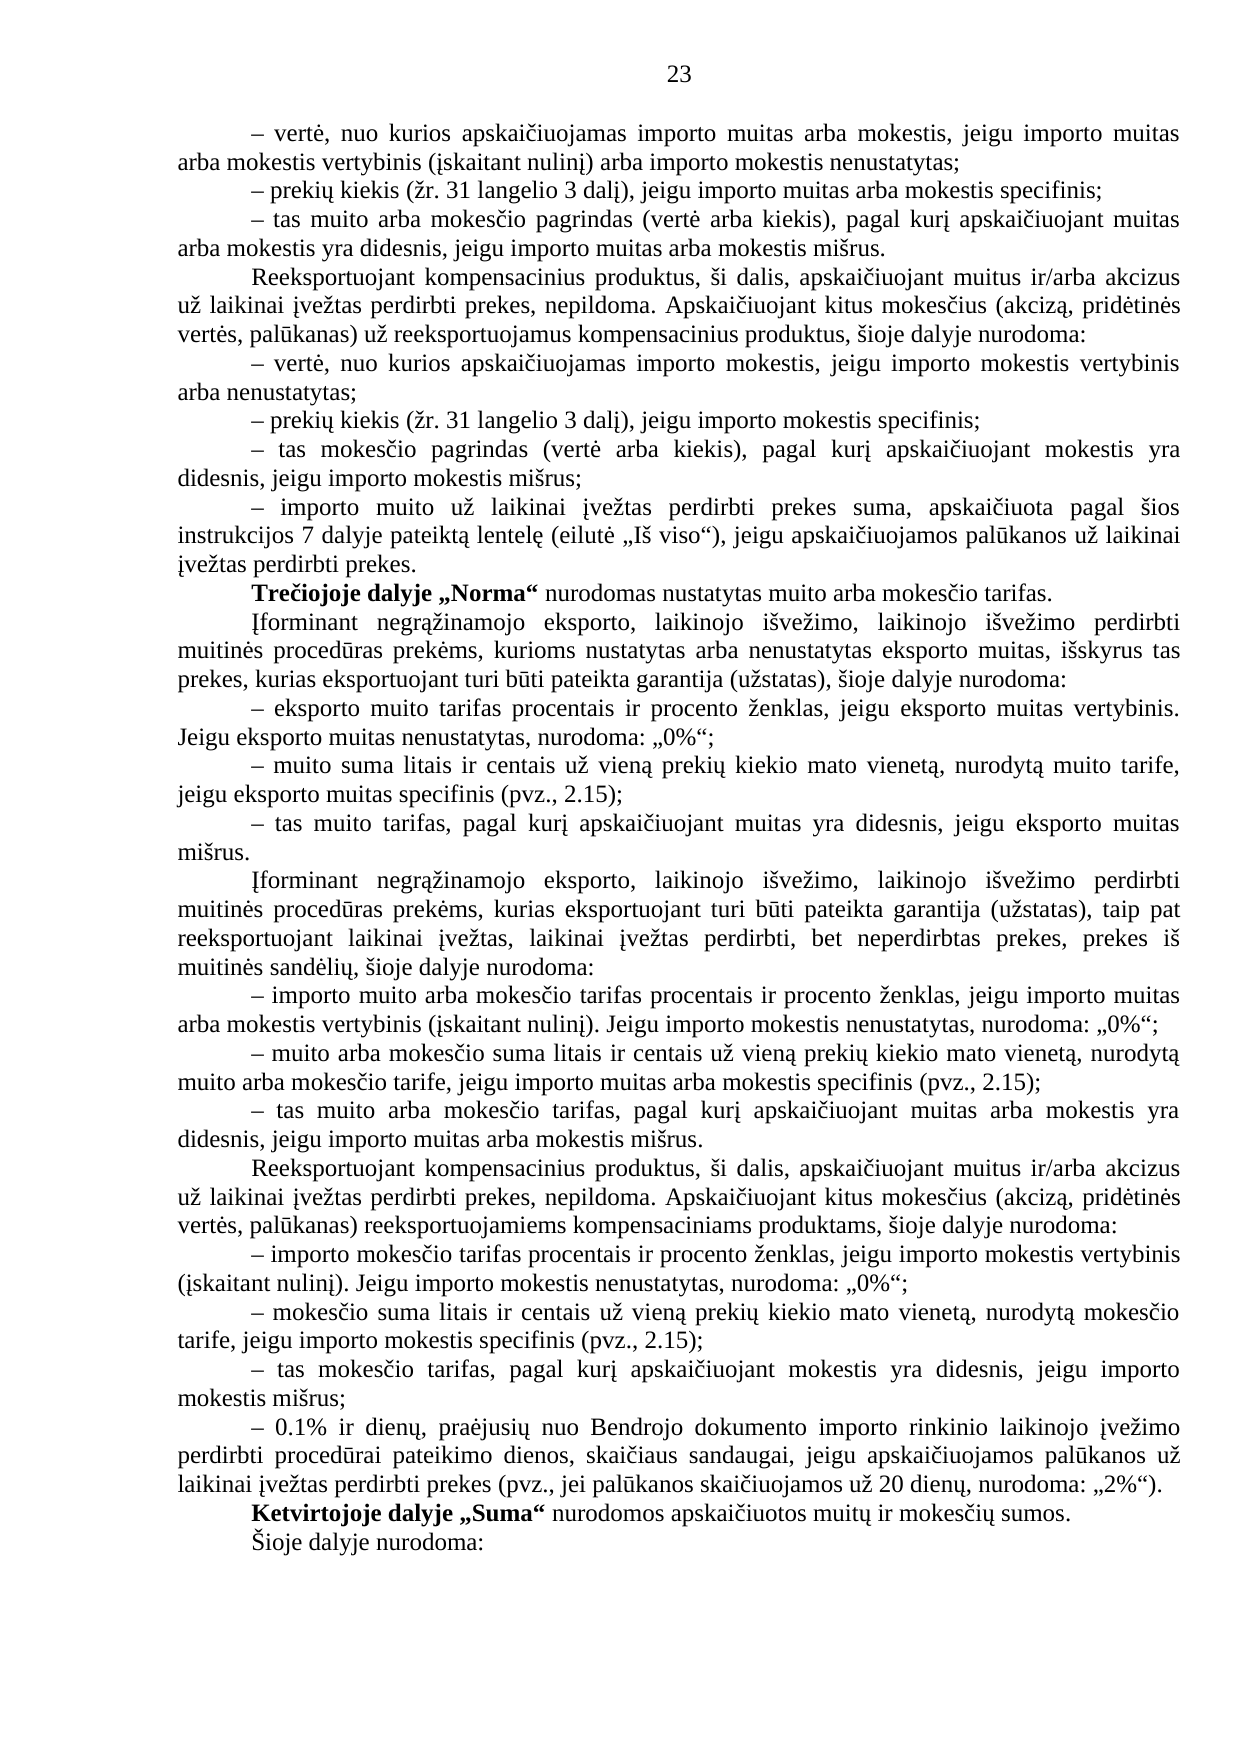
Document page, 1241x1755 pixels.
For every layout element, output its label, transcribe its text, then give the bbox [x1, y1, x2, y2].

text Įforminant negrąžinamojo eksporto, laikinojo išvežimo, laikinojo išvežimo perdirbti muitinės procedūras prekėms, kurias eksportuojant turi būti pateikta garantija (užstatas), taip pat reeksportuojant laikinai įvežtas, laikinai įvežtas perdirbti, bet neperdirbtas prekes, prekes iš muitinės sandėlių, šioje dalyje nurodoma: [177, 866, 1181, 981]
text Reeksportuojant kompensacinius produktus, ši dalis, apskaičiuojant muitus ir/arba akcizus už laikinai įvežtas perdirbti prekes, nepildoma. Apskaičiuojant kitus mokesčius (akcizą, pridėtinės vertės, palūkanas) reeksportuojamiems kompensaciniams produktams, šioje dalyje nurodoma: [177, 1153, 1181, 1239]
text – prekių kiekis (žr. 31 langelio 3 dalį), jeigu importo muitas arba mokestis specifinis; [177, 176, 1181, 204]
text Trečiojoje dalyje „Norma“ nurodomas nustatytas muito arba mokesčio tarifas. [177, 578, 1181, 607]
text – muito suma litais ir centais už vieną prekių kiekio mato vienetą, nurodytą muito tarife, jeigu eksporto muitas specifinis (pvz., 2.15); [177, 751, 1181, 808]
text Šioje dalyje nurodoma: [177, 1527, 1181, 1556]
text Ketvirtojoje dalyje „Suma“ nurodomos apskaičiuotos muitų ir mokesčių sumos. [177, 1498, 1181, 1527]
text – vertė, nuo kurios apskaičiuojamas importo mokestis, jeigu importo mokestis vertybinis arba nenustatytas; [177, 348, 1181, 406]
text – tas mokesčio tarifas, pagal kurį apskaičiuojant mokestis yra didesnis, jeigu importo mokestis mišrus; [177, 1354, 1181, 1412]
text Reeksportuojant kompensacinius produktus, ši dalis, apskaičiuojant muitus ir/arba akcizus už laikinai įvežtas perdirbti prekes, nepildoma. Apskaičiuojant kitus mokesčius (akcizą, pridėtinės vertės, palūkanas) už reeksportuojamus kompensacinius produktus, šioje dalyje nurodoma: [177, 262, 1181, 348]
text – tas mokesčio pagrindas (vertė arba kiekis), pagal kurį apskaičiuojant mokestis yra didesnis, jeigu importo mokestis mišrus; [177, 434, 1181, 492]
text – tas muito tarifas, pagal kurį apskaičiuojant muitas yra didesnis, jeigu eksporto muitas mišrus. [177, 808, 1181, 866]
text – importo mokesčio tarifas procentais ir procento ženklas, jeigu importo mokestis vertybinis (įskaitant nulinį). Jeigu importo mokestis nenustatytas, nurodoma: „0%“; [177, 1239, 1181, 1297]
text – tas muito arba mokesčio pagrindas (vertė arba kiekis), pagal kurį apskaičiuojant muitas arba mokestis yra didesnis, jeigu importo muitas arba mokestis mišrus. [177, 204, 1181, 262]
text – muito arba mokesčio suma litais ir centais už vieną prekių kiekio mato vienetą, nurodytą muito arba mokesčio tarife, jeigu importo muitas arba mokestis specifinis (pvz., 2.15); [177, 1038, 1181, 1096]
text – eksporto muito tarifas procentais ir procento ženklas, jeigu eksporto muitas vertybinis. Jeigu eksporto muitas nenustatytas, nurodoma: „0%“; [177, 693, 1181, 751]
text – tas muito arba mokesčio tarifas, pagal kurį apskaičiuojant muitas arba mokestis yra didesnis, jeigu importo muitas arba mokestis mišrus. [177, 1096, 1181, 1153]
text – 0.1% ir dienų, praėjusių nuo Bendrojo dokumento importo rinkinio laikinojo įvežimo perdirbti procedūrai pateikimo dienos, skaičiaus sandaugai, jeigu apskaičiuojamos palūkanos už laikinai įvežtas perdirbti prekes (pvz., jei palūkanos skaičiuojamos už 20 dienų, nurodoma: „2%“). [177, 1412, 1181, 1498]
text Įforminant negrąžinamojo eksporto, laikinojo išvežimo, laikinojo išvežimo perdirbti muitinės procedūras prekėms, kurioms nustatytas arba nenustatytas eksporto muitas, išskyrus tas prekes, kurias eksportuojant turi būti pateikta garantija (užstatas), šioje dalyje nurodoma: [177, 607, 1181, 693]
text – mokesčio suma litais ir centais už vieną prekių kiekio mato vienetą, nurodytą mokesčio tarife, jeigu importo mokestis specifinis (pvz., 2.15); [177, 1297, 1181, 1354]
text – importo muito už laikinai įvežtas perdirbti prekes suma, apskaičiuota pagal šios instrukcijos 7 dalyje pateiktą lentelę (eilutė „Iš viso“), jeigu apskaičiuojamos palūkanos už laikinai įvežtas perdirbti prekes. [177, 492, 1181, 578]
text – importo muito arba mokesčio tarifas procentais ir procento ženklas, jeigu importo muitas arba mokestis vertybinis (įskaitant nulinį). Jeigu importo mokestis nenustatytas, nurodoma: „0%“; [177, 981, 1181, 1038]
text – vertė, nuo kurios apskaičiuojamas importo muitas arba mokestis, jeigu importo muitas arba mokestis vertybinis (įskaitant nulinį) arba importo mokestis nenustatytas; [177, 118, 1181, 176]
text – prekių kiekis (žr. 31 langelio 3 dalį), jeigu importo mokestis specifinis; [177, 406, 1181, 434]
